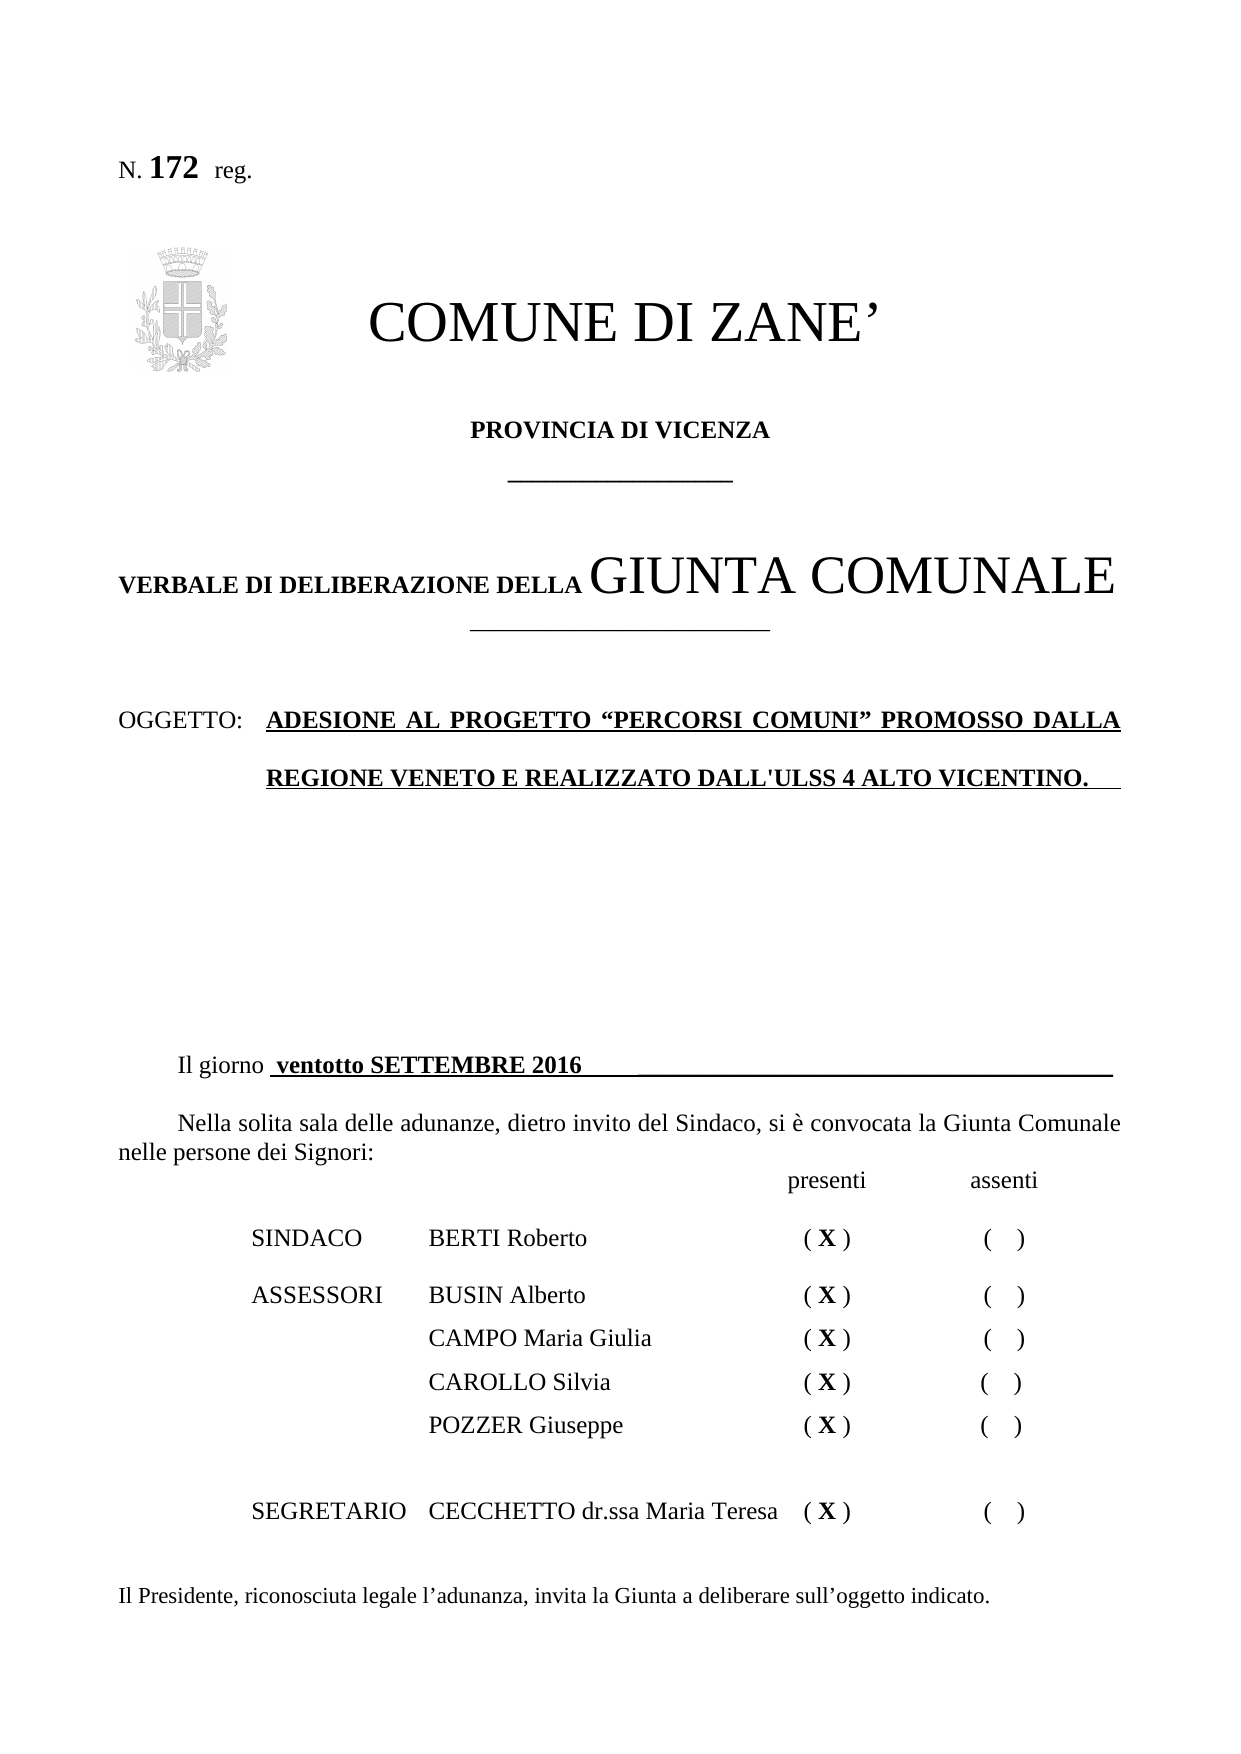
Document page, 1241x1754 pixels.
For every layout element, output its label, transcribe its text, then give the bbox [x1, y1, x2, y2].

text CAROLLO Silvia ( X ) ( ) [118, 1367, 1122, 1395]
text ASSESSORI BUSIN Alberto ( X ) ( ) [118, 1280, 1122, 1309]
text N. 172 reg. [118, 148, 1122, 186]
text Il Presidente, riconosciuta legale l’adunanza, invita la Giunta a deliberare sull’oggetto indicato. [118, 1582, 1122, 1609]
text OGGETTO: ADESIONE AL PROGETTO “PERCORSI COMUNI” PROMOSSO DALLA REGIONE VENETO E REALIZZATO DALL'ULSS 4 ALTO VICENTINO. [118, 705, 1121, 792]
text presenti assenti [118, 1165, 1122, 1194]
text Nella solita sala delle adunanze, dietro invito del Sindaco, si è convocata la Giunta Comunale nelle persone dei Signori: [118, 1108, 1122, 1165]
text VERBALE DI DELIBERAZIONE DELLA GIUNTA COMUNALE [118, 542, 1122, 605]
text Il giorno ventotto SETTEMBRE 2016 ______________________________________ [118, 1050, 1122, 1079]
text PROVINCIA DI VICENZA [118, 415, 1122, 444]
text ________________________ [118, 605, 1122, 633]
text __________________ [118, 456, 1122, 485]
text COMUNE DI ZANE’ [118, 239, 1122, 402]
text CAMPO Maria Giulia ( X ) ( ) [118, 1323, 1122, 1352]
text SINDACO BERTI Roberto ( X ) ( ) [118, 1223, 1122, 1252]
text POZZER Giuseppe ( X ) ( ) [118, 1410, 1122, 1438]
text SEGRETARIO CECCHETTO dr.ssa Maria Teresa ( X ) ( ) [118, 1496, 1122, 1525]
